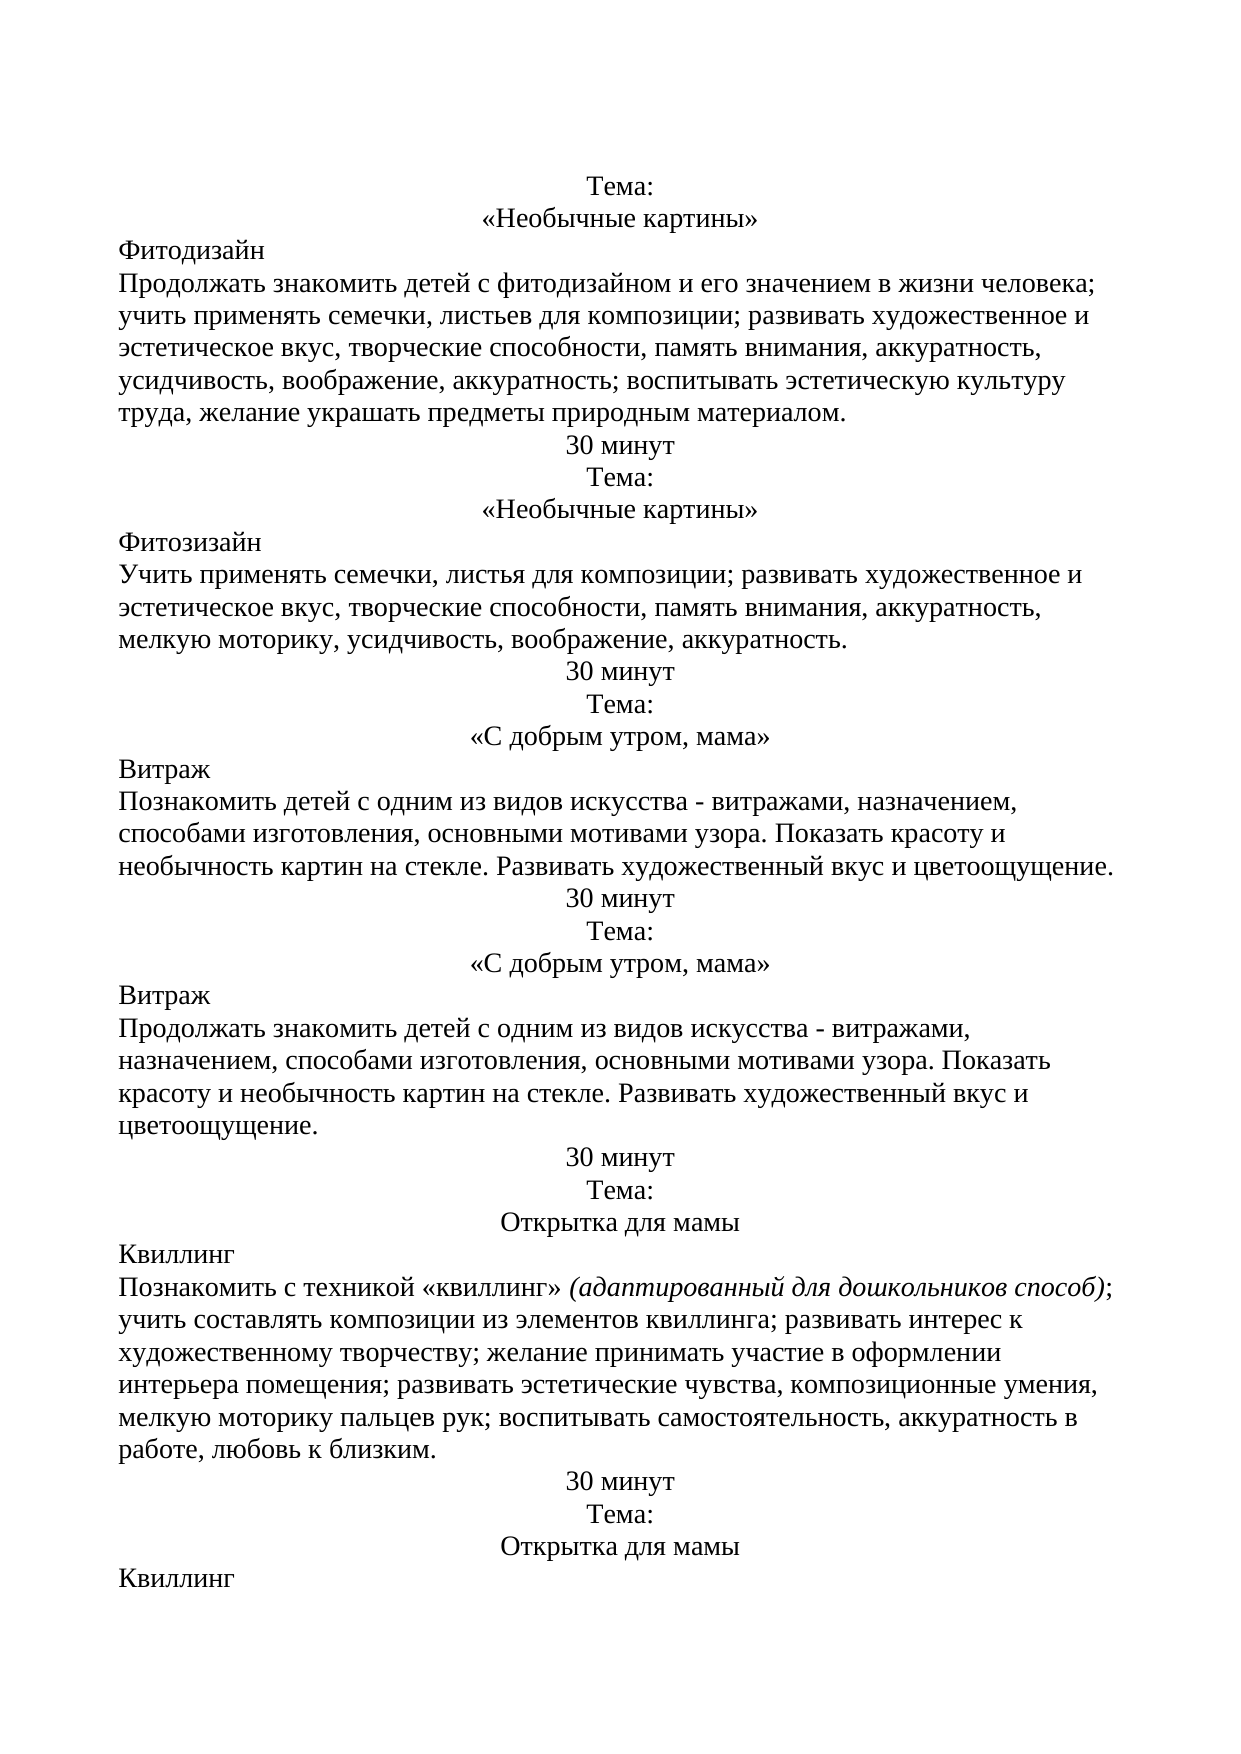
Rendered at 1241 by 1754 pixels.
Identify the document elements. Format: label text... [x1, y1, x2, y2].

text Витраж [118, 978, 1122, 1011]
text Витраж [118, 752, 1122, 784]
text Тема: [118, 1497, 1122, 1529]
text 30 минут [118, 428, 1122, 460]
text «С добрым утром, мама» [118, 719, 1122, 752]
text Познакомить детей с одним из видов искусства - витражами, назначением, способами изготовления, основными мотивами узора. Показать красоту и необычность картин на стекле. Развивать художественный вкус и цветоощущение. [118, 784, 1122, 881]
text Фитодизайн [118, 233, 1122, 266]
text «С добрым утром, мама» [118, 946, 1122, 978]
text Открытка для мамы [118, 1529, 1122, 1562]
text Познакомить с техникой «квиллинг» (адаптированный для дошкольников способ); учить составлять композиции из элементов квиллинга; развивать интерес к художественному творчеству; желание принимать участие в оформлении интерьера помещения; развивать эстетические чувства, композиционные умения, мелкую моторику пальцев рук; воспитывать самостоятельность, аккуратность в работе, любовь к близким. [118, 1270, 1122, 1464]
text Тема: [118, 168, 1122, 201]
text Тема: [118, 1173, 1122, 1205]
text 30 минут [118, 1140, 1122, 1173]
text «Необычные картины» [118, 492, 1122, 525]
text Открытка для мамы [118, 1205, 1122, 1238]
text 30 минут [118, 881, 1122, 914]
text Учить применять семечки, листья для композиции; развивать художественное и эстетическое вкус, творческие способности, память внимания, аккуратность, мелкую моторику, усидчивость, воображение, аккуратность. [118, 557, 1122, 654]
text 30 минут [118, 654, 1122, 687]
text Тема: [118, 460, 1122, 492]
text Продолжать знакомить детей с фитодизайном и его значением в жизни человека; учить применять семечки, листьев для композиции; развивать художественное и эстетическое вкус, творческие способности, память внимания, аккуратность, усидчивость, воображение, аккуратность; воспитывать эстетическую культуру труда, желание украшать предметы природным материалом. [118, 266, 1122, 428]
text 30 минут [118, 1464, 1122, 1497]
text Тема: [118, 687, 1122, 719]
text Продолжать знакомить детей с одним из видов искусства - витражами, назначением, способами изготовления, основными мотивами узора. Показать красоту и необычность картин на стекле. Развивать художественный вкус и цветоощущение. [118, 1011, 1122, 1140]
text Тема: [118, 914, 1122, 946]
text Квиллинг [118, 1238, 1122, 1270]
text «Необычные картины» [118, 201, 1122, 233]
text Фитозизайн [118, 525, 1122, 557]
text Квиллинг [118, 1562, 1122, 1594]
